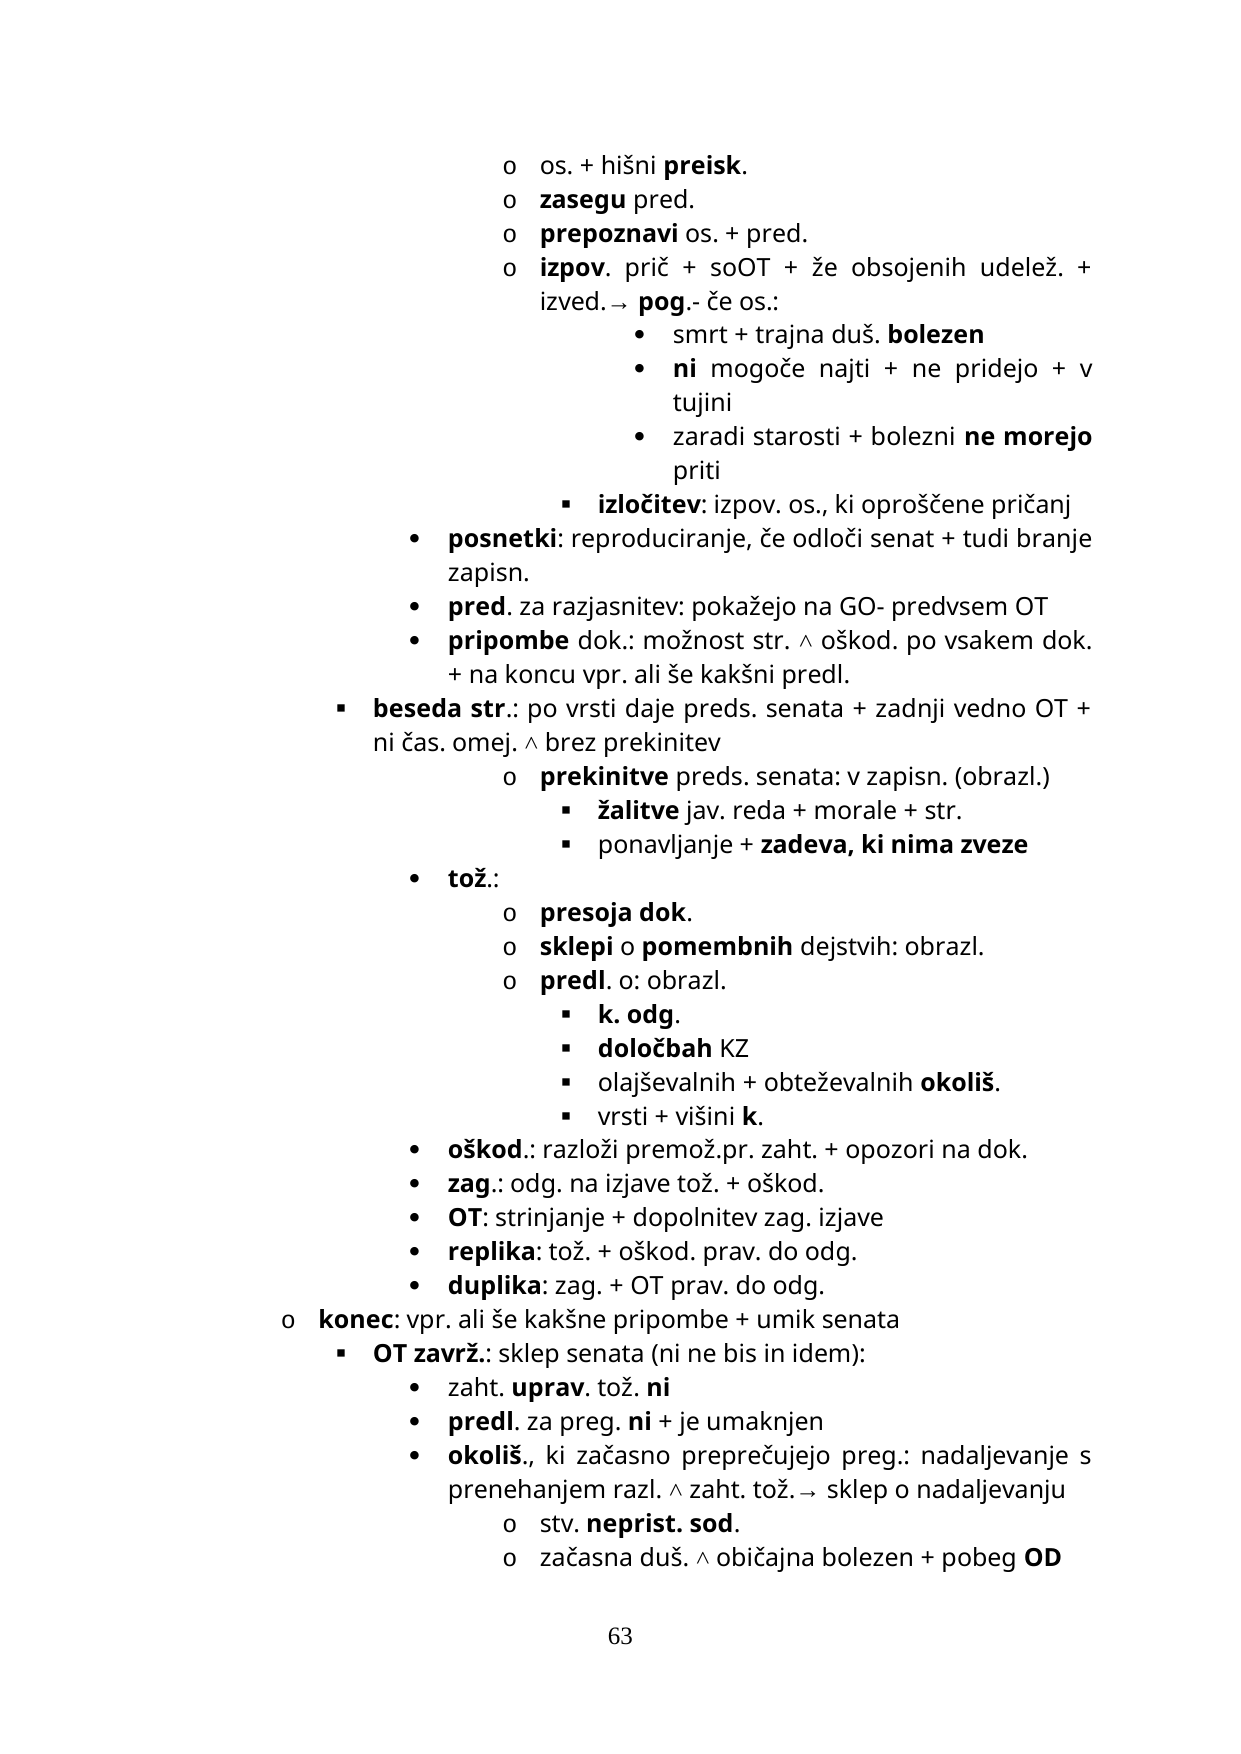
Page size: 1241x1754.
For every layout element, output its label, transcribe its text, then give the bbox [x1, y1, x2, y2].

list posnetki: reproduciranje, če odloči senat + tudi branje zapisn. [410, 521, 1093, 589]
list oškod.: razloži premož.pr. zaht. + opozori na dok. [410, 1132, 1093, 1166]
list duplika: zag. + OT prav. do odg. [410, 1268, 1093, 1302]
list stv. neprist. sod. [502, 1506, 1093, 1540]
list zag.: odg. na izjave tož. + oškod. [410, 1166, 1093, 1200]
list izločitev: izpov. os., ki oproščene pričanj [560, 487, 1093, 521]
list prepoznavi os. + pred. [502, 216, 1093, 249]
list zasegu pred. [502, 182, 1093, 216]
list pred. za razjasnitev: pokažejo na GO- predvsem OT [410, 589, 1093, 623]
list smrt + trajna duš. bolezen [635, 317, 1093, 351]
list žalitve jav. reda + morale + str. [560, 793, 1093, 827]
list os. + hišni preisk. [502, 148, 1093, 182]
list zaradi starosti + bolezni ne morejo priti [635, 419, 1093, 487]
list konec: vpr. ali še kakšne pripombe + umik senata [281, 1302, 1093, 1336]
list ni mogoče najti + ne pridejo + v tujini [635, 351, 1093, 419]
list okoliš., ki začasno preprečujejo preg.: nadaljevanje s prenehanjem razl. ˄ zaht. tož.→ sklep o nadaljevanju [410, 1438, 1093, 1506]
list ponavljanje + zadeva, ki nima zveze [560, 827, 1093, 861]
list predl. za preg. ni + je umaknjen [410, 1404, 1093, 1438]
list začasna duš. ˄ običajna bolezen + pobeg OD [502, 1540, 1093, 1574]
list sklepi o pomembnih dejstvih: obrazl. [502, 929, 1093, 963]
list prekinitve preds. senata: v zapisn. (obrazl.) [502, 759, 1093, 793]
list k. odg. [560, 997, 1093, 1031]
list beseda str.: po vrsti daje preds. senata + zadnji vedno OT + ni čas. omej. ˄ brez prekinitev [335, 691, 1093, 759]
list OT: strinjanje + dopolnitev zag. izjave [410, 1200, 1093, 1234]
list pripombe dok.: možnost str. ˄ oškod. po vsakem dok. + na koncu vpr. ali še kakšni predl. [410, 623, 1093, 691]
list določbah KZ [560, 1031, 1093, 1064]
list presoja dok. [502, 895, 1093, 929]
list tož.: [410, 861, 1093, 895]
list vrsti + višini k. [560, 1098, 1093, 1132]
list olajševalnih + obteževalnih okoliš. [560, 1064, 1093, 1098]
list zaht. uprav. tož. ni [410, 1370, 1093, 1404]
list replika: tož. + oškod. prav. do odg. [410, 1234, 1093, 1268]
list predl. o: obrazl. [502, 963, 1093, 997]
list izpov. prič + soOT + že obsojenih udelež. + izved.→ pog.- če os.: [502, 249, 1093, 317]
list OT zavrž.: sklep senata (ni ne bis in idem): [335, 1336, 1093, 1370]
